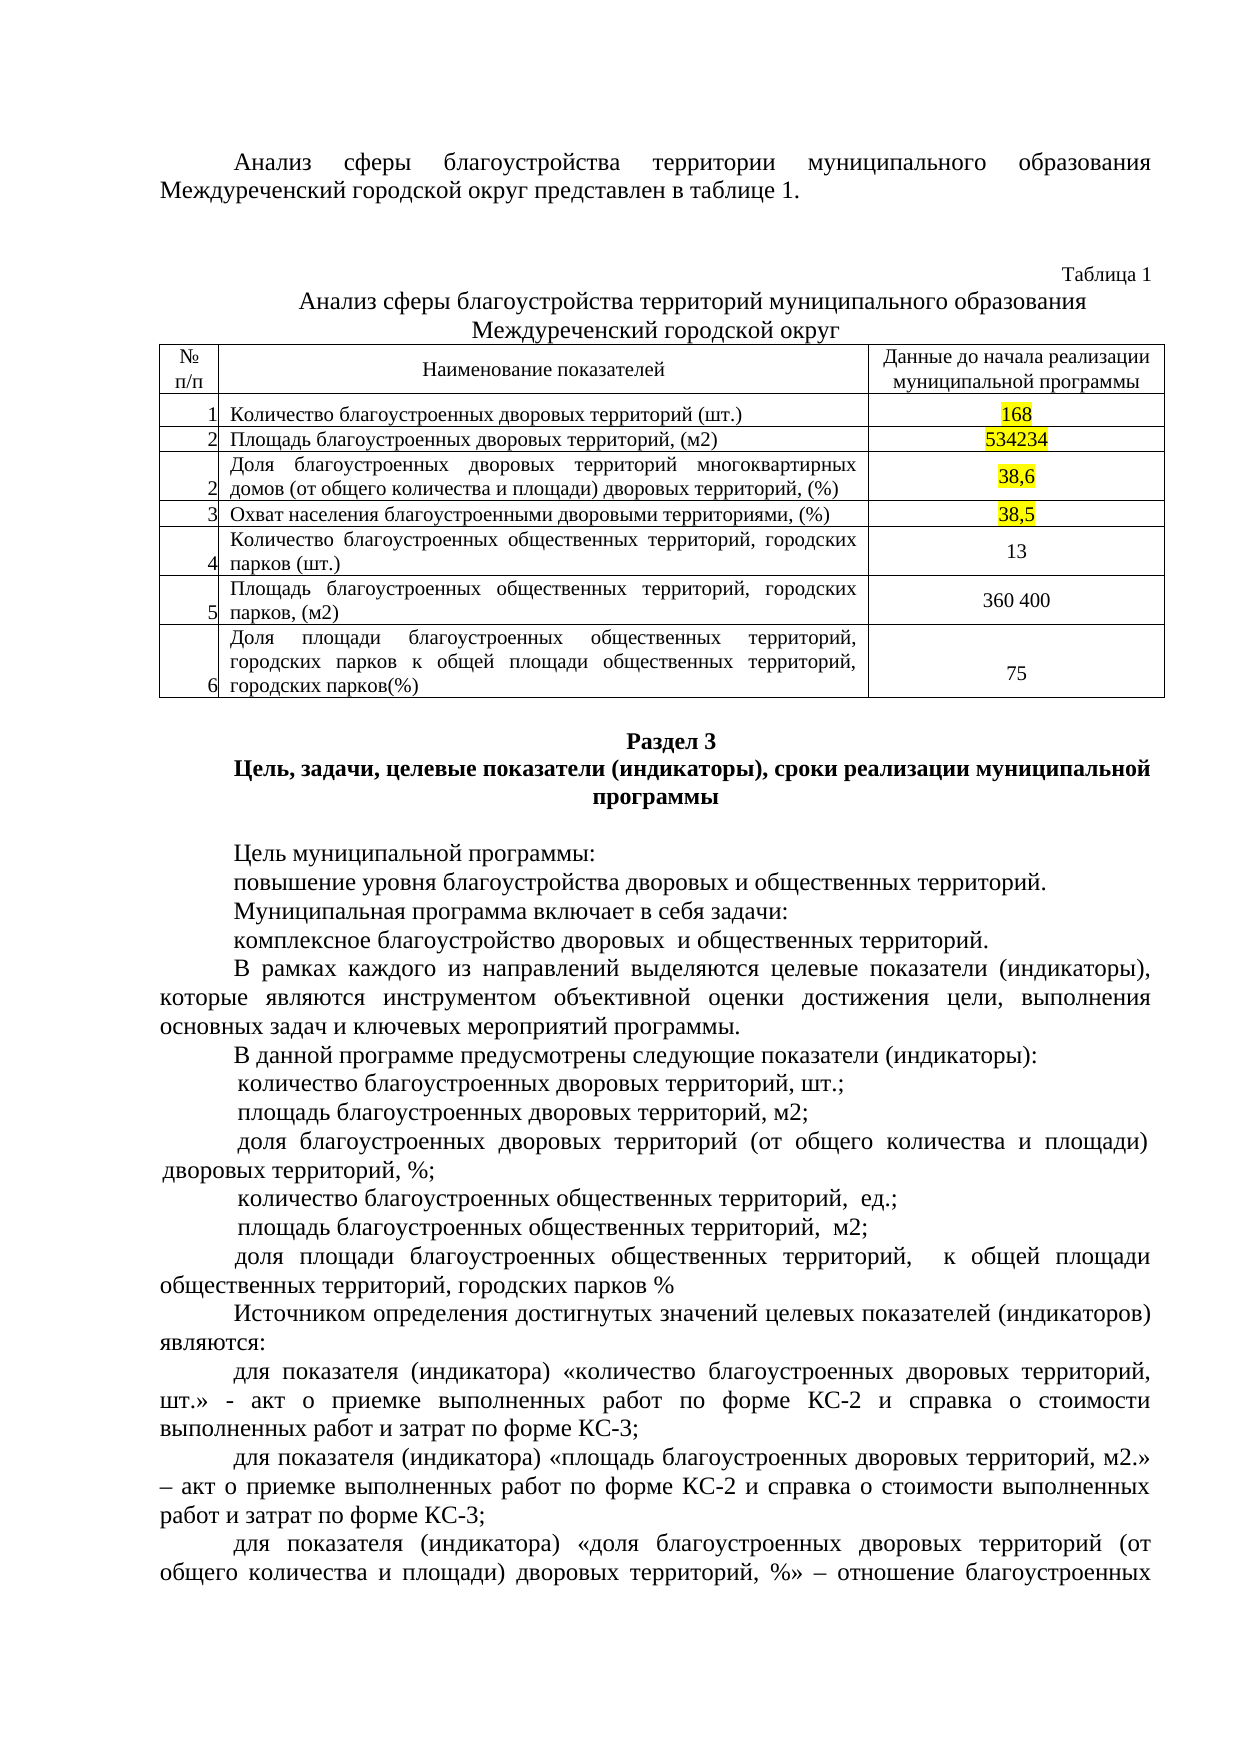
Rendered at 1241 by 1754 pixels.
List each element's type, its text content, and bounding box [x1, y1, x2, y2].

table_cell 5 [160, 576, 218, 624]
table_cell 6 [160, 625, 218, 697]
text количество благоустроенных дворовых территорий, шт.; [162, 1068, 1149, 1097]
text В рамках каждого из направлений выделяются целевые показатели (индикаторы), которые являются инструментом объективной оценки достижения цели, выполнения основных задач и ключевых мероприятий программы. [159, 953, 1152, 1040]
text Цель, задачи, целевые показатели (индикаторы), сроки реализации муниципальной программы [159, 754, 1152, 810]
table_cell 13 [869, 527, 1164, 575]
text повышение уровня благоустройства дворовых и общественных территорий. [159, 867, 1152, 896]
table_cell Количество благоустроенных дворовых территорий (шт.) [219, 394, 868, 426]
table_cell 38,5 [869, 501, 1164, 526]
table_cell 168 [869, 394, 1164, 426]
text площадь благоустроенных дворовых территорий, м2; [162, 1097, 1149, 1126]
table_cell 1 [160, 394, 218, 426]
text Анализ сферы благоустройства территорий муниципального образования Междуреченский городской округ [159, 286, 1152, 343]
text для показателя (индикатора) «площадь благоустроенных дворовых территорий, м2.» – акт о приемке выполненных работ по форме КС-2 и справка о стоимости выполненных работ и затрат по форме КС-3; [159, 1442, 1152, 1528]
table_cell 3 [160, 501, 218, 526]
text Раздел 3 [159, 727, 1152, 754]
table_header № п/п [160, 345, 218, 393]
table_cell Площадь благоустроенных дворовых территорий, (м2) [219, 427, 868, 451]
text площадь благоустроенных общественных территорий, м2; [162, 1212, 1149, 1241]
table_header Наименование показателей [219, 345, 868, 393]
text доля площади благоустроенных общественных территорий, к общей площади общественных территорий, городских парков % [159, 1241, 1152, 1298]
table_cell 38,6 [869, 452, 1164, 500]
text Источником определения достигнутых значений целевых показателей (индикаторов) являются: [159, 1298, 1152, 1356]
table_cell 534234 [869, 427, 1164, 451]
text для показателя (индикатора) «количество благоустроенных дворовых территорий, шт.» - акт о приемке выполненных работ по форме КС-2 и справка о стоимости выполненных работ и затрат по форме КС-3; [159, 1356, 1152, 1442]
table_cell Площадь благоустроенных общественных территорий, городских парков, (м2) [219, 576, 868, 624]
text комплексное благоустройство дворовых и общественных территорий. [159, 925, 1152, 953]
table_cell 2 [160, 427, 218, 451]
text доля благоустроенных дворовых территорий (от общего количества и площади) дворовых территорий, %; [162, 1126, 1149, 1183]
text Цель муниципальной программы: [159, 838, 1152, 867]
text Муниципальная программа включает в себя задачи: [159, 896, 1152, 925]
table_cell 2 [160, 452, 218, 500]
text Таблица 1 [159, 262, 1152, 286]
table_cell Количество благоустроенных общественных территорий, городских парков (шт.) [219, 527, 868, 575]
table_cell Доля площади благоустроенных общественных территорий, городских парков к общей площади общественных территорий, городских парков(%) [219, 625, 868, 697]
table_cell Охват населения благоустроенными дворовыми территориями, (%) [219, 501, 868, 526]
table_header Данные до начала реализации муниципальной программы [869, 345, 1164, 393]
table_cell 75 [869, 625, 1164, 697]
table_cell Доля благоустроенных дворовых территорий многоквартирных домов (от общего количества и площади) дворовых территорий, (%) [219, 452, 868, 500]
text для показателя (индикатора) «доля благоустроенных дворовых территорий (от общего количества и площади) дворовых территорий, %» – отношение благоустроенных [159, 1528, 1152, 1586]
table_cell 360 400 [869, 576, 1164, 624]
text количество благоустроенных общественных территорий, ед.; [162, 1183, 1149, 1212]
text В данной программе предусмотрены следующие показатели (индикаторы): [159, 1040, 1152, 1068]
table_cell 4 [160, 527, 218, 575]
text Анализ сферы благоустройства территории муниципального образования Междуреченский городской округ представлен в таблице 1. [159, 147, 1152, 204]
